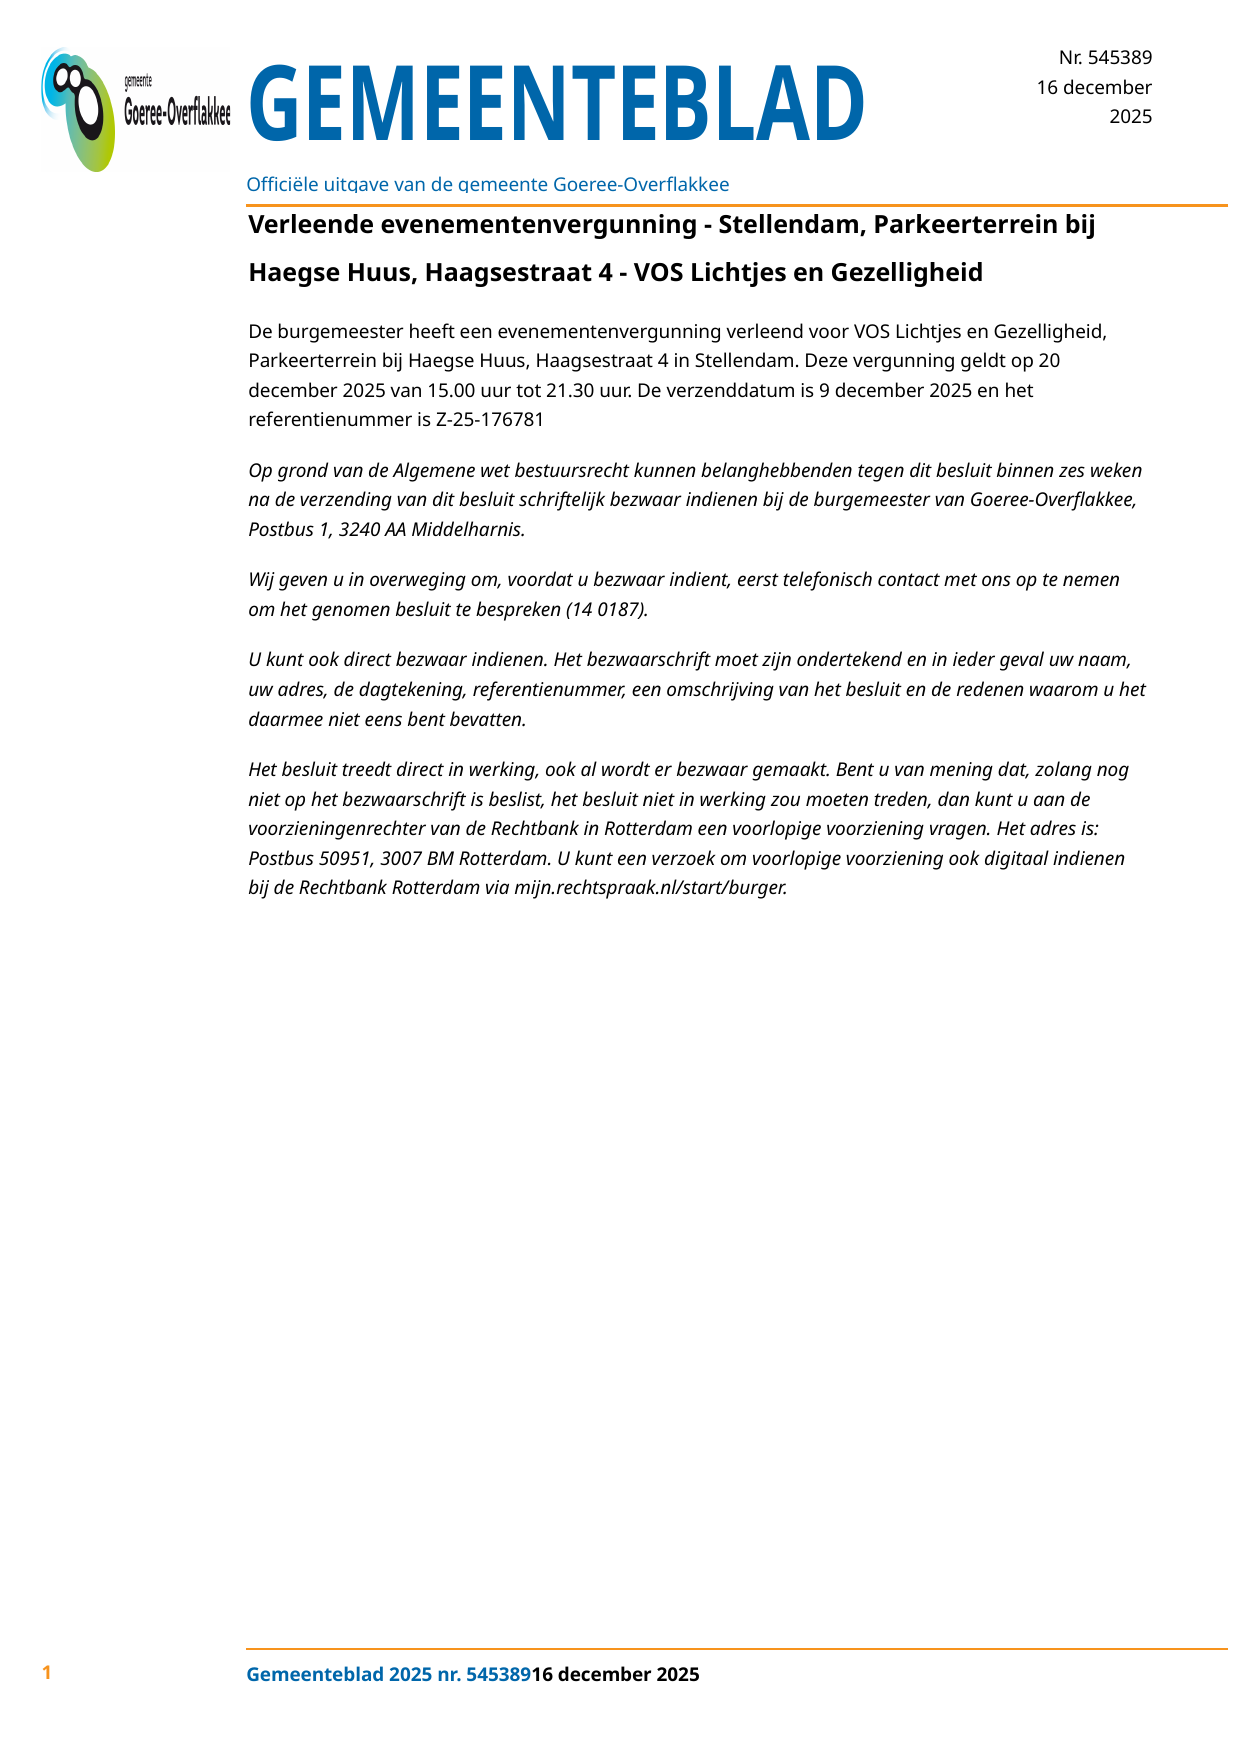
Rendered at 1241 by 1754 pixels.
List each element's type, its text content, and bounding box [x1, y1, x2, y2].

text Het besluit treedt direct in werking, ook al wordt er bezwaar gemaakt. Bent u van mening dat, zolang nog niet op het bezwaarschrift is beslist, het besluit niet in werking zou moeten treden, dan kunt u aan de voorzieningenrechter van de Rechtbank in Rotterdam een voorlopige voorziening vragen. Het adres is: Postbus 50951, 3007 BM Rotterdam. U kunt een verzoek om voorlopige voorziening ook digitaal indienen bij de Rechtbank Rotterdam via mijn.rechtspraak.nl/start/burger. [248, 756, 1152, 900]
picture [41, 47, 231, 172]
text Op grond van de Algemene wet bestuursrecht kunnen belanghebbenden tegen dit besluit binnen zes weken na de verzending van dit besluit schriftelijk bezwaar indienen bij de burgemeester van Goeree-Overflakkee, Postbus 1, 3240 AA Middelharnis. [248, 457, 1152, 542]
text U kunt ook direct bezwaar indienen. Het bezwaarschrift moet zijn ondertekend en in ieder geval uw naam, uw adres, de dagtekening, referentienummer, een omschrijving van het besluit en de redenen waarom u het daarmee niet eens bent bevatten. [248, 647, 1152, 732]
text Verleende evenementenvergunning - Stellendam, Parkeerterrein bij Haegse Huus, Haagsestraat 4 - VOS Lichtjes en Gezelligheid [248, 207, 1152, 288]
text Wij geven u in overweging om, voordat u bezwaar indient, eerst telefonisch contact met ons op te nemen om het genomen besluit te bespreken (14 0187). [248, 567, 1152, 622]
text De burgemeester heeft een evenementenvergunning verleend voor VOS Lichtjes en Gezelligheid, Parkeerterrein bij Haegse Huus, Haagsestraat 4 in Stellendam. Deze vergunning geldt op 20 december 2025 van 15.00 uur tot 21.30 uur. De verzenddatum is 9 december 2025 en het referentienummer is Z-25-176781 [248, 318, 1152, 432]
